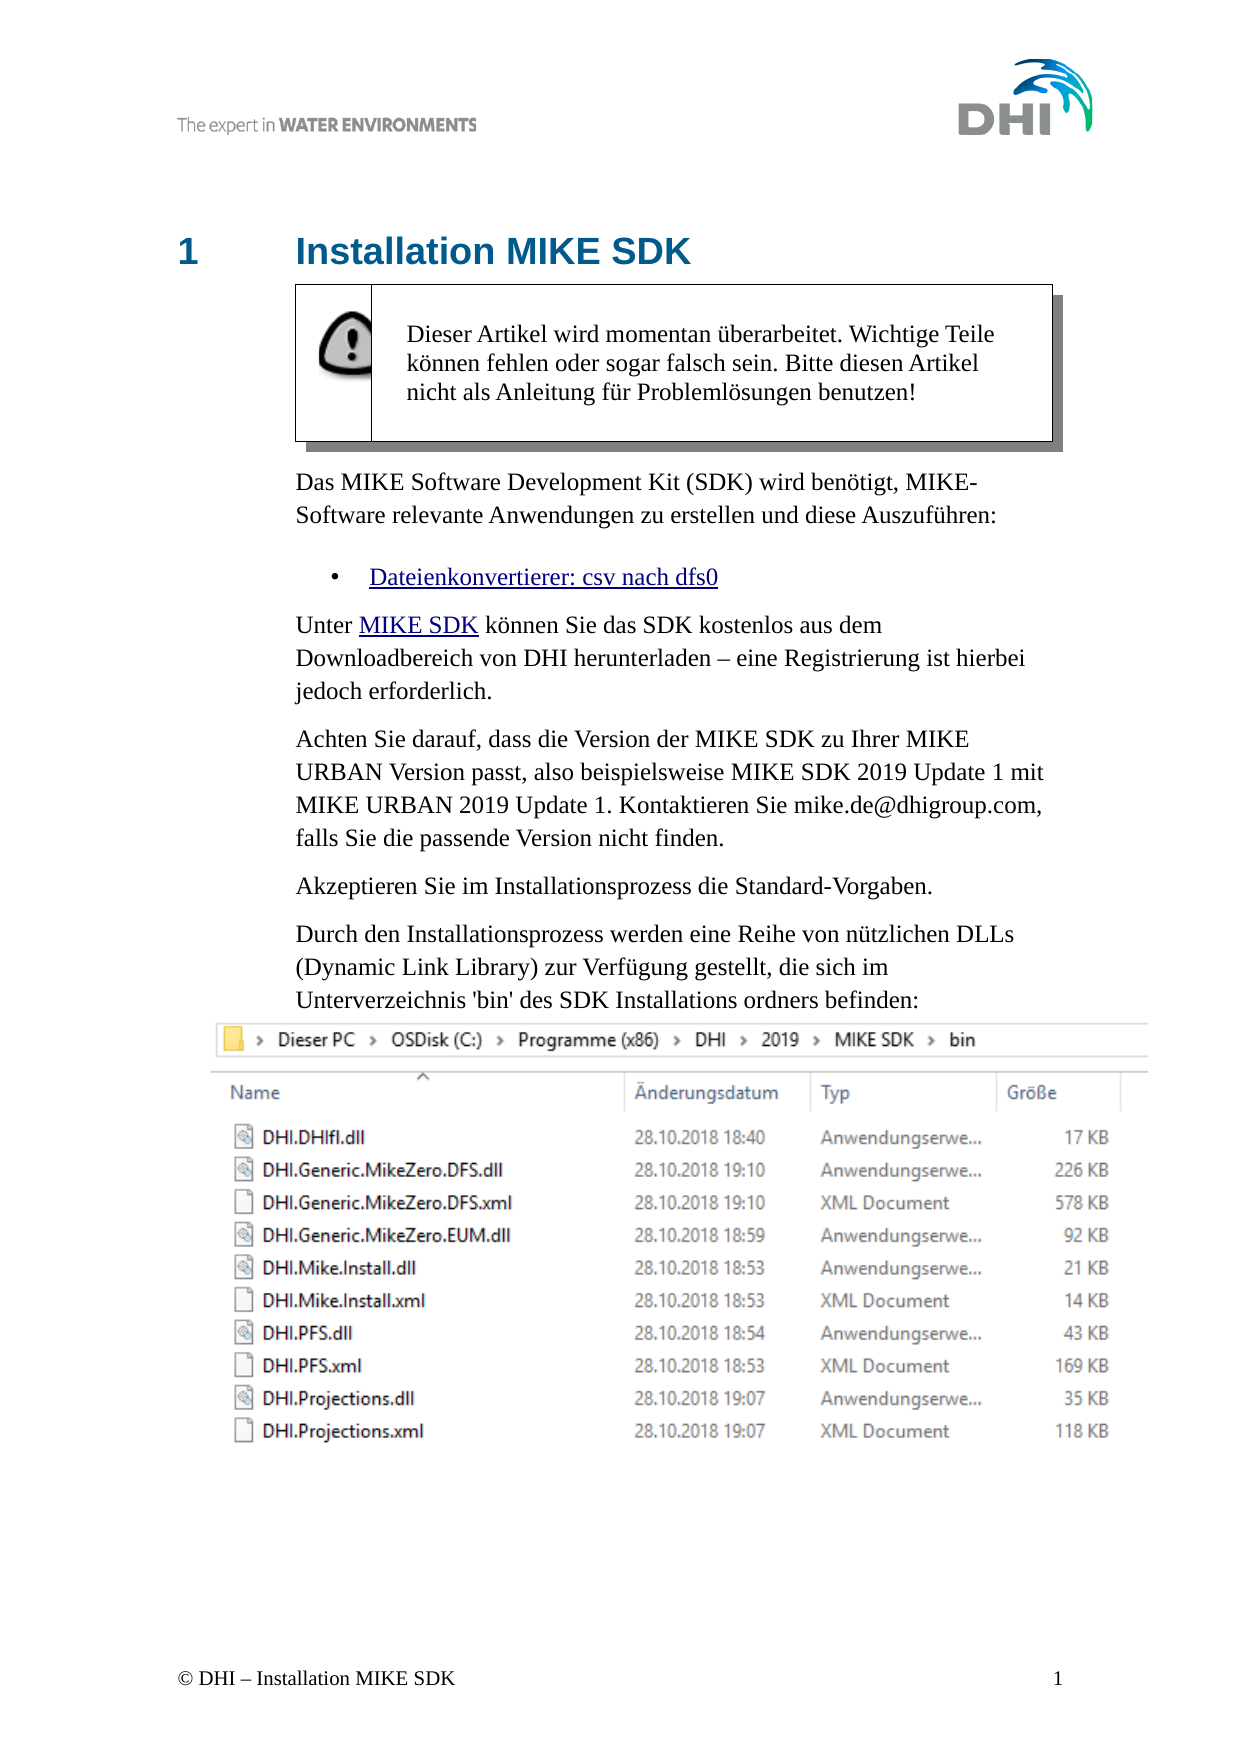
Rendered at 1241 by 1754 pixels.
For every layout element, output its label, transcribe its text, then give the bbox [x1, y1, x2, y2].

text Akzeptieren Sie im Installationsprozess die Standard-Vorgaben. [295, 871, 1063, 899]
table_header Dieser Artikel wird momentan überarbeitet. Wichtige Teile können fehlen oder sogar falsch sein. Bitte diesen Artikel nicht als Anleitung für Problemlösungen benutzen! [372, 285, 1052, 441]
picture [177, 117, 477, 135]
table_header [296, 285, 371, 441]
list Dateienkonvertierer: csv nach dfs0 [339, 562, 1063, 591]
text Durch den Installationsprozess werden eine Reihe von nützlichen DLLs (Dynamic Link Library) zur Verfügung gestellt, die sich im Unterverzeichnis 'bin' des SDK Installations ordners befinden: [295, 919, 1063, 1013]
picture [958, 59, 1093, 135]
picture [318, 307, 371, 383]
text Das MIKE Software Development Kit (SDK) wird benötigt, MIKE-Software relevante Anwendungen zu erstellen und diese Auszuführen: [295, 467, 1063, 528]
text Unter MIKE SDK können Sie das SDK kostenlos aus dem Downloadbereich von DHI herunterladen – eine Registrierung ist hierbei jedoch erforderlich. [295, 610, 1063, 705]
subtitle Installation MIKE SDK [177, 229, 1063, 272]
picture [210, 1017, 1148, 1469]
text Achten Sie darauf, dass die Version der MIKE SDK zu Ihrer MIKE URBAN Version passt, also beispielsweise MIKE SDK 2019 Update 1 mit MIKE URBAN 2019 Update 1. Kontaktieren Sie mike.de@dhigroup.com, falls Sie die passende Version nicht finden. [295, 724, 1063, 852]
